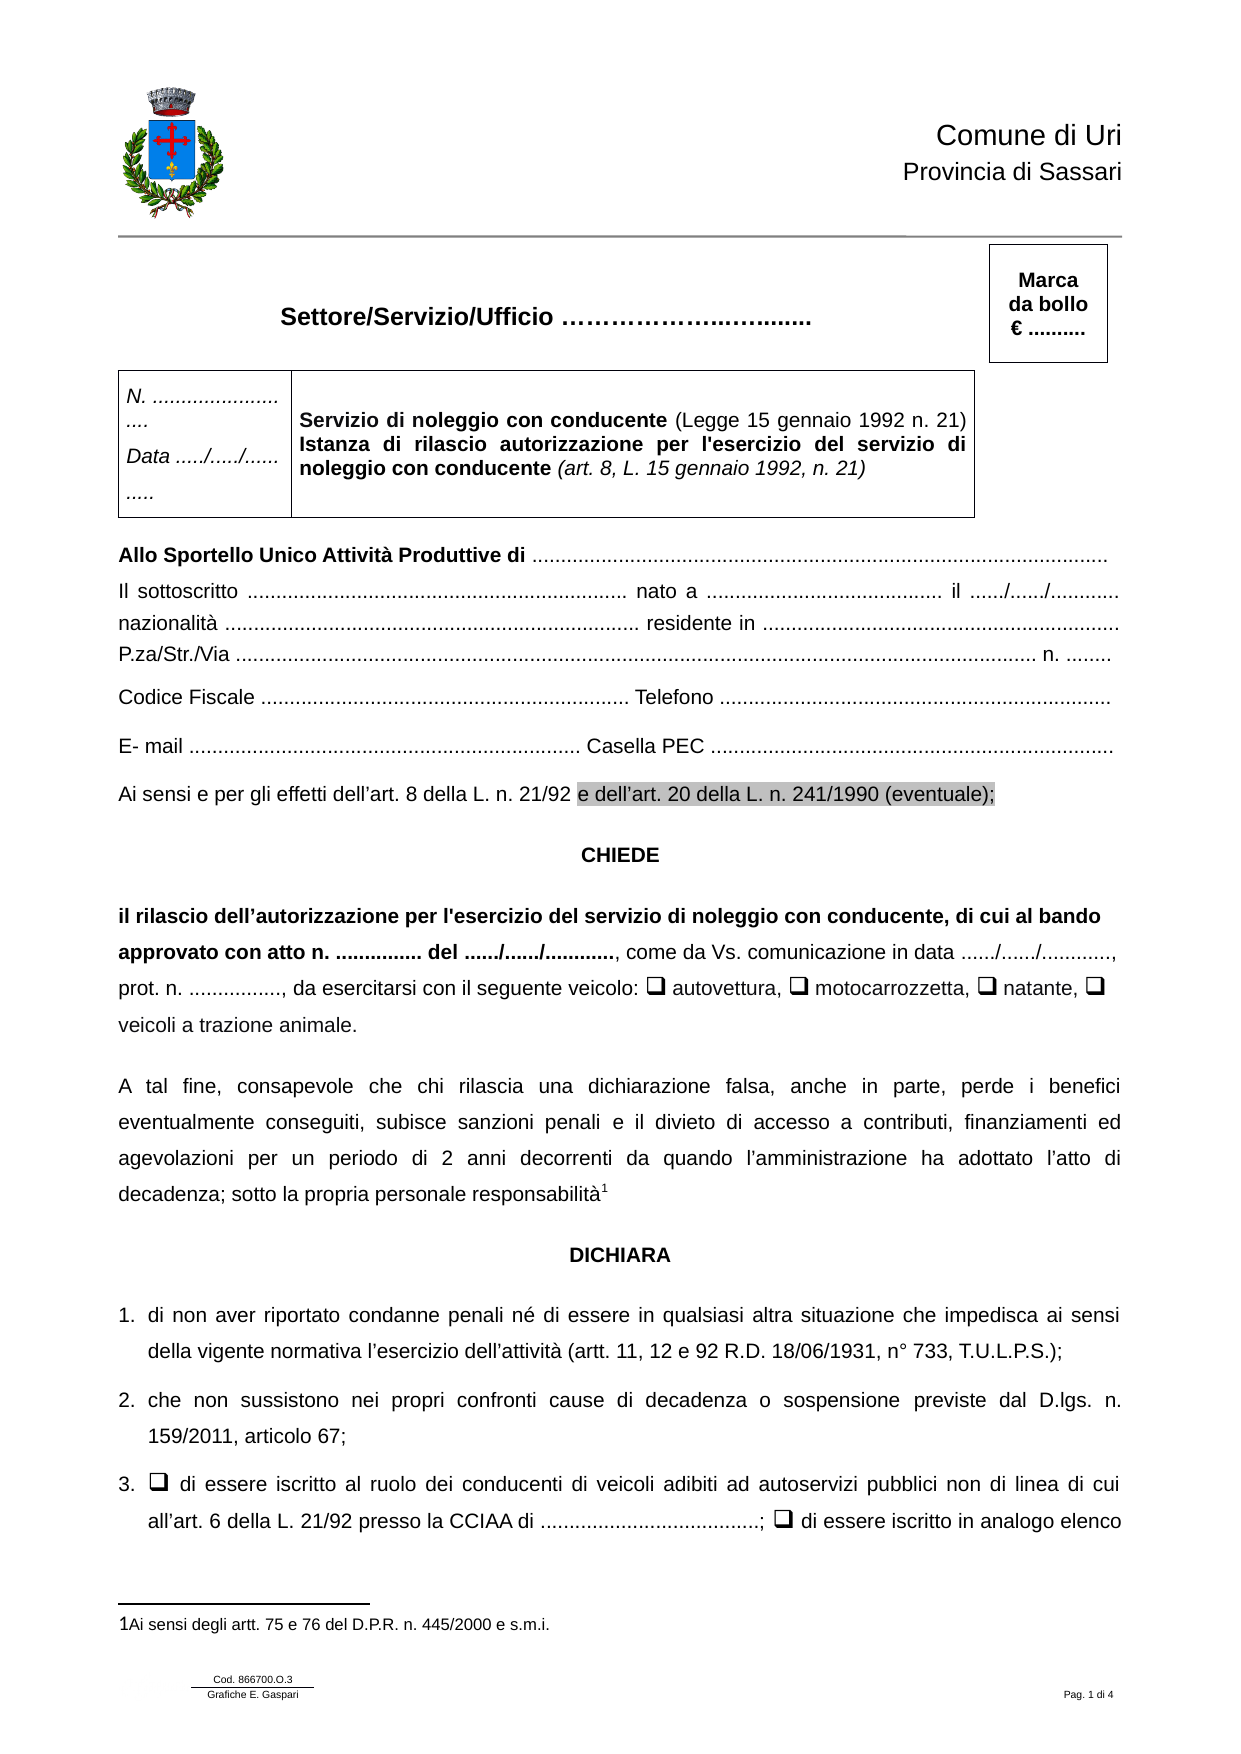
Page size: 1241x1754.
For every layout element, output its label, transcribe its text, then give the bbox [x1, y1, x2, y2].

table_header Marca da bollo € .......... [990, 245, 1107, 362]
text Ai sensi e per gli effetti dell’art. 8 della L. n. 21/92 e dell’art. 20 della L. n. 241/1990 (eventuale); [118, 782, 1122, 806]
subtitle DICHIARA [118, 1242, 1122, 1266]
picture [122, 87, 224, 219]
text E- mail .................................................................... Casella PEC ...................................................................... [118, 733, 1122, 757]
subtitle il rilascio dell’autorizzazione per l'esercizio del servizio di noleggio con conducente, di cui al bando approvato con atto n. ............... del ....../....../............, come da Vs. comunicazione in data ....../....../............, prot. n. ................, da esercitarsi con il seguente veicolo:  autovettura,  motocarrozzetta,  natante,  veicoli a trazione animale. [118, 904, 1122, 1037]
text Il sottoscritto .................................................................. nato a ......................................... il ....../....../............ nazionalità ........................................................................ residente in .............................................................. P.za/Str./Via ........................................................................................................................................... n. ........ [118, 579, 1122, 665]
list che non sussistono nei propri confronti cause di decadenza o sospensione previste dal D.lgs. n. 159/2011, articolo 67; [118, 1388, 1122, 1448]
text Codice Fiscale ................................................................ Telefono .................................................................... [118, 685, 1122, 709]
text Settore/Servizio/Ufficio ………………...…........ [118, 302, 989, 331]
text Provincia di Sassari [224, 157, 1122, 185]
text A tal fine, consapevole che chi rilascia una dichiarazione falsa, anche in parte, perde i benefici eventualmente conseguiti, subisce sanzioni penali e il divieto di accesso a contributi, finanziamenti ed agevolazioni per un periodo di 2 anni decorrenti da quando l’amministrazione ha adottato l’atto di decadenza; sotto la propria personale responsabilità [118, 1074, 1122, 1205]
subtitle  di essere iscritto al ruolo dei conducenti di veicoli adibiti ad autoservizi pubblici non di linea di cui all’art. 6 della L. 21/92 presso la CCIAA di ......................................;  di essere iscritto in analogo elenco [118, 1472, 1122, 1534]
table_header Servizio di noleggio con conducente (Legge 15 gennaio 1992 n. 21) Istanza di rilascio autorizzazione per l'esercizio del servizio di noleggio con conducente (art. 8, L. 15 gennaio 1992, n. 21) [292, 371, 974, 517]
text Ai sensi degli artt. 75 e 76 del D.P.R. n. 445/2000 e s.m.i. [118, 1610, 1122, 1636]
subtitle CHIEDE [118, 843, 1122, 867]
table_header N. .......................... Data ...../...../........... [119, 371, 291, 517]
list di non aver riportato condanne penali né di essere in qualsiasi altra situazione che impedisca ai sensi della vigente normativa l’esercizio dell’attività (artt. 11, 12 e 92 R.D. 18/06/1931, n° 733, T.U.L.P.S.); [118, 1303, 1122, 1363]
text Comune di Uri [224, 118, 1122, 152]
text Allo Sportello Unico Attività Produttive di .................................................................................................... [118, 543, 1122, 567]
